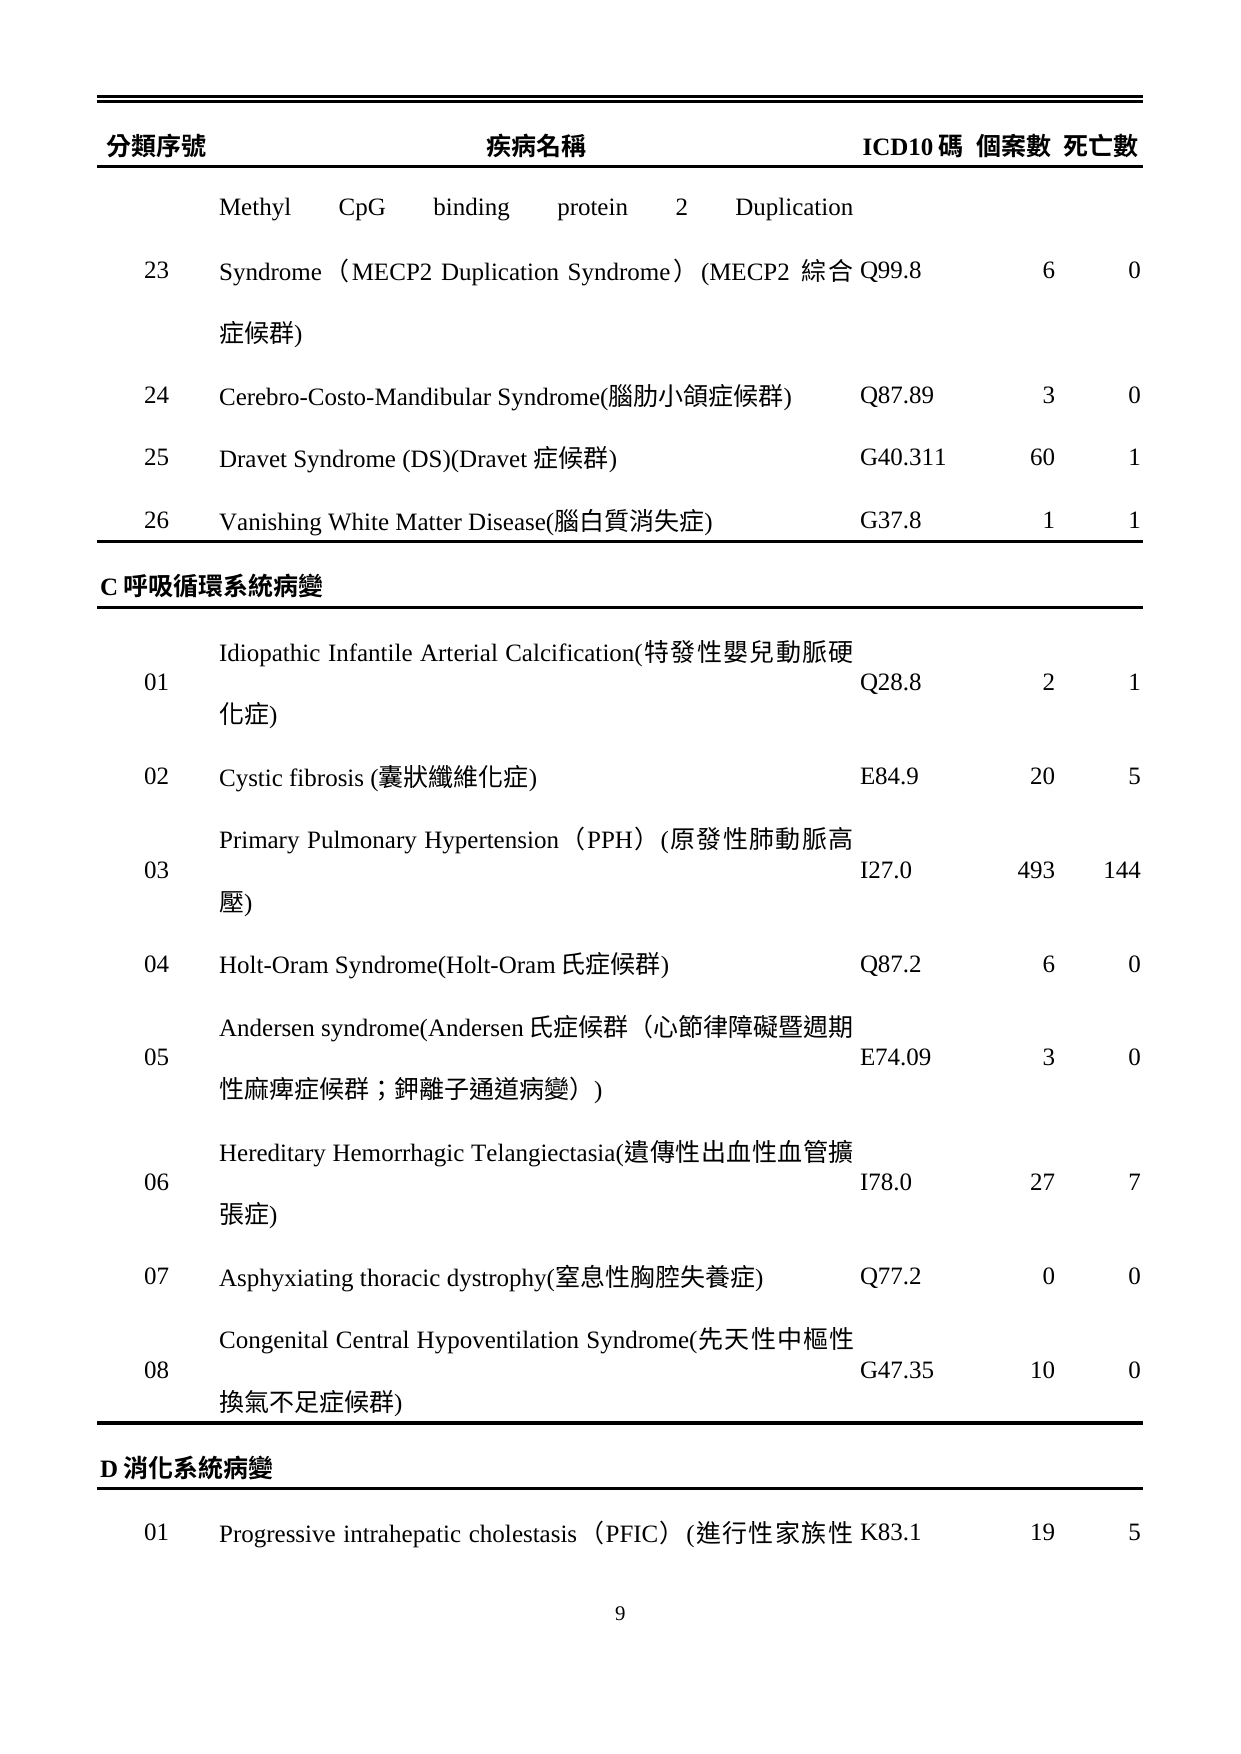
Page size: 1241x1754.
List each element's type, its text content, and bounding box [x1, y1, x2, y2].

table_cell 144 [1058, 796, 1143, 921]
table_cell K83.1 [857, 1490, 969, 1553]
table_cell Q28.8 [857, 609, 969, 734]
table_cell 04 [97, 921, 216, 984]
table_cell 60 [969, 415, 1057, 478]
table_cell Methyl CpG binding protein 2 Duplication Syndrome（MECP2 Duplication Syndrome）(MECP2 綜合症候群) [216, 168, 857, 353]
table_cell 20 [969, 734, 1057, 796]
table_cell 26 [97, 478, 216, 540]
table_cell E74.09 [857, 984, 969, 1109]
table_cell 19 [969, 1490, 1057, 1553]
table_cell 24 [97, 353, 216, 415]
table_cell 07 [97, 1234, 216, 1296]
table_cell Q77.2 [857, 1234, 969, 1296]
table_cell 01 [97, 1490, 216, 1553]
table_cell 0 [1058, 168, 1143, 353]
table_header 疾病名稱 [216, 103, 857, 165]
table_cell G47.35 [857, 1296, 969, 1421]
table_cell I78.0 [857, 1109, 969, 1234]
table_cell Cystic fibrosis (囊狀纖維化症) [216, 734, 857, 796]
table_cell 6 [969, 168, 1057, 353]
table_cell 493 [969, 796, 1057, 921]
table_cell 02 [97, 734, 216, 796]
table_header 死亡數 [1058, 103, 1143, 165]
table_cell 0 [1058, 921, 1143, 984]
table_header 個案數 [969, 103, 1057, 165]
table_cell Cerebro-Costo-Mandibular Syndrome(腦肋小頜症候群) [216, 353, 857, 415]
table_cell 3 [969, 353, 1057, 415]
table_cell 1 [969, 478, 1057, 540]
table_cell I27.0 [857, 796, 969, 921]
table_cell 3 [969, 984, 1057, 1109]
table_cell 0 [1058, 984, 1143, 1109]
table_cell G37.8 [857, 478, 969, 540]
table_cell 7 [1058, 1109, 1143, 1234]
table_cell Q99.8 [857, 168, 969, 353]
table_cell 01 [97, 609, 216, 734]
table_cell C呼吸循環系統病變 [97, 543, 1143, 606]
table_cell Asphyxiating thoracic dystrophy(窒息性胸腔失養症) [216, 1234, 857, 1296]
table_cell Holt-Oram Syndrome(Holt-Oram氏症候群) [216, 921, 857, 984]
table_cell 0 [1058, 1296, 1143, 1421]
table_cell 25 [97, 415, 216, 478]
table_cell Dravet Syndrome (DS)(Dravet 症候群) [216, 415, 857, 478]
table_cell Progressive intrahepatic cholestasis（PFIC）(進行性家族性 [216, 1490, 857, 1553]
table_header ICD10碼 [857, 103, 969, 165]
table_cell Hereditary Hemorrhagic Telangiectasia(遺傳性出血性血管擴張症) [216, 1109, 857, 1234]
table_cell 08 [97, 1296, 216, 1421]
table_cell 1 [1058, 609, 1143, 734]
table_cell 0 [1058, 353, 1143, 415]
table_cell Q87.2 [857, 921, 969, 984]
table_cell 2 [969, 609, 1057, 734]
table_cell 10 [969, 1296, 1057, 1421]
table_cell Primary Pulmonary Hypertension（PPH）(原發性肺動脈高壓) [216, 796, 857, 921]
table_cell Vanishing White Matter Disease(腦白質消失症) [216, 478, 857, 540]
table_cell Idiopathic Infantile Arterial Calcification(特發性嬰兒動脈硬化症) [216, 609, 857, 734]
table_cell Congenital Central Hypoventilation Syndrome(先天性中樞性換氣不足症候群) [216, 1296, 857, 1421]
table_cell 05 [97, 984, 216, 1109]
table_cell D消化系統病變 [97, 1425, 1143, 1487]
table_cell Q87.89 [857, 353, 969, 415]
table_cell 03 [97, 796, 216, 921]
table_cell 27 [969, 1109, 1057, 1234]
table_cell 06 [97, 1109, 216, 1234]
table_cell 5 [1058, 734, 1143, 796]
table_cell 1 [1058, 478, 1143, 540]
table_cell 5 [1058, 1490, 1143, 1553]
table_cell 1 [1058, 415, 1143, 478]
table_header 分類序號 [97, 103, 216, 165]
table_cell 23 [97, 168, 216, 353]
table_cell 0 [969, 1234, 1057, 1296]
table_cell E84.9 [857, 734, 969, 796]
table_cell Andersen syndrome(Andersen氏症候群（心節律障礙暨週期性麻痺症候群；鉀離子通道病變）) [216, 984, 857, 1109]
table_cell 0 [1058, 1234, 1143, 1296]
table_cell G40.311 [857, 415, 969, 478]
table_cell 6 [969, 921, 1057, 984]
